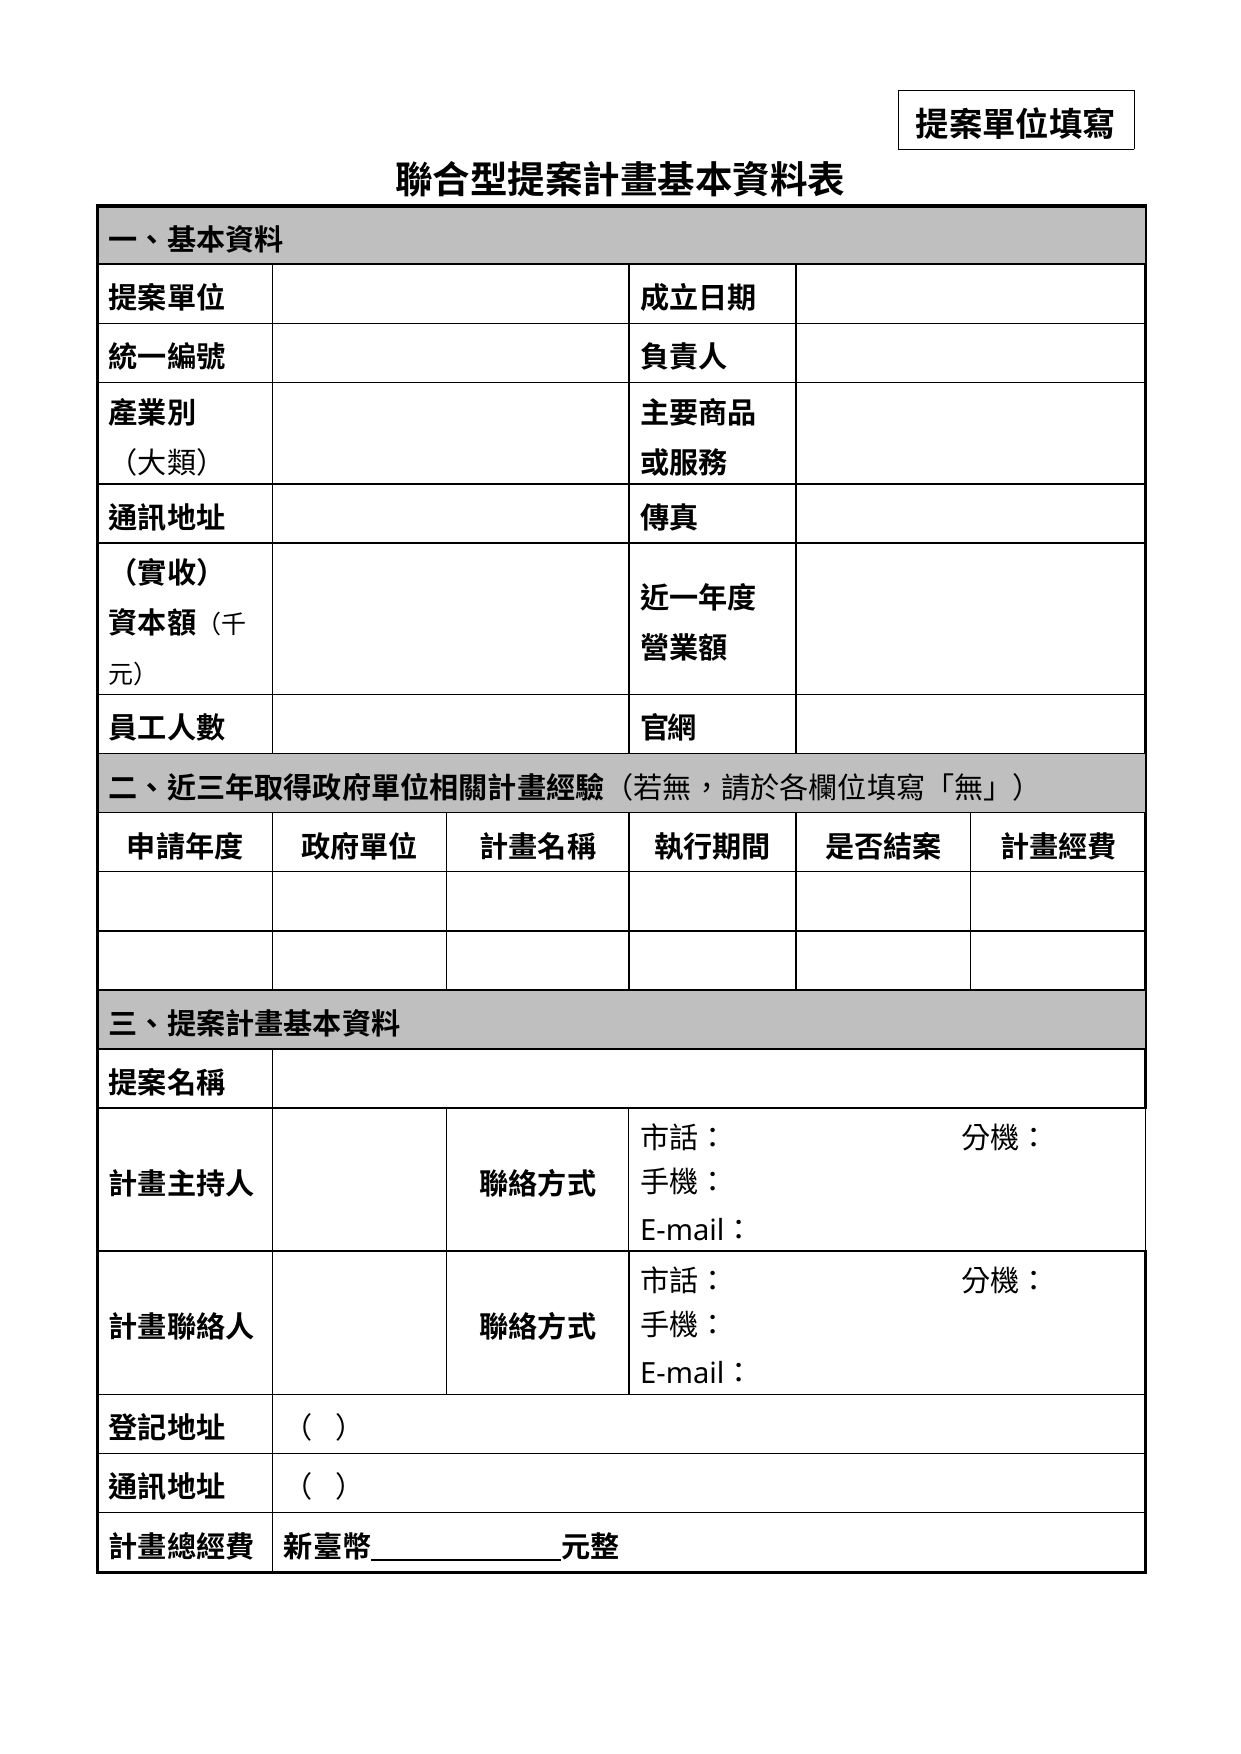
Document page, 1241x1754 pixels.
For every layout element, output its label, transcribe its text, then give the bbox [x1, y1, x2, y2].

table_cell 聯絡方式 [447, 1252, 628, 1393]
table_cell [99, 932, 272, 989]
table_header 一、基本資料 [99, 208, 1145, 263]
table_cell [971, 872, 1144, 930]
table_cell [273, 324, 628, 381]
table_cell （ ） [273, 1454, 1144, 1512]
table_cell 三、提案計畫基本資料 [99, 991, 1145, 1048]
table_cell 員工人數 [99, 695, 272, 753]
table_cell 成立日期 [630, 265, 795, 322]
table_cell 登記地址 [99, 1395, 272, 1453]
table_cell 提案名稱 [99, 1050, 272, 1107]
table_cell （ ） [273, 1395, 1144, 1453]
table_cell [971, 932, 1144, 989]
table_cell 聯絡方式 [447, 1109, 628, 1250]
table_cell [630, 932, 795, 989]
table_cell 官網 [630, 695, 795, 753]
table_cell 市話： 分機： 手機： E-mail： [630, 1252, 1144, 1393]
table_cell 負責人 [630, 324, 795, 381]
table_cell [273, 265, 628, 322]
table_cell 傳真 [630, 485, 795, 542]
table_cell 計畫經費 [971, 813, 1144, 871]
table_cell 計畫總經費 [99, 1513, 272, 1571]
table_cell [797, 485, 1144, 542]
table_cell [273, 1109, 446, 1250]
table_cell [797, 383, 1144, 483]
table_cell [99, 872, 272, 930]
text 聯合型提案計畫基本資料表 [187, 150, 1053, 204]
table_cell 近一年度 營業額 [630, 544, 795, 694]
table_cell [273, 695, 628, 753]
table_cell [447, 932, 628, 989]
table_cell [630, 872, 795, 930]
table_cell 通訊地址 [99, 485, 272, 542]
table_cell [273, 1252, 446, 1393]
table_cell 是否結案 [797, 813, 970, 871]
table_cell 市話： 分機： 手機： E-mail： [629, 1109, 1145, 1250]
table_cell [273, 485, 628, 542]
table_cell [273, 1050, 1144, 1107]
table_cell [273, 872, 446, 930]
table_cell [797, 544, 1144, 694]
table_cell [797, 324, 1144, 381]
table_cell [797, 932, 970, 989]
table_cell [797, 265, 1144, 322]
table_cell 新臺幣 元整 [273, 1513, 1144, 1571]
table_cell 計畫主持人 [99, 1109, 272, 1250]
table_cell [797, 695, 1144, 753]
table_cell [797, 872, 970, 930]
text 提案單位填寫 [913, 97, 1119, 141]
table_cell （實收） 資本額（千元） [99, 544, 272, 694]
table_cell 通訊地址 [99, 1454, 272, 1512]
table_cell 申請年度 [99, 813, 272, 871]
table_cell 計畫聯絡人 [99, 1252, 272, 1393]
table_cell [273, 383, 628, 483]
table_cell 主要商品 或服務 [630, 383, 795, 483]
table_cell 提案單位 [99, 265, 272, 322]
table_cell [273, 544, 628, 694]
table_cell [447, 872, 628, 930]
table_cell 計畫名稱 [447, 813, 628, 871]
table_cell 統一編號 [99, 324, 272, 381]
table_cell 二、近三年取得政府單位相關計畫經驗（若無，請於各欄位填寫「無」） [99, 754, 1145, 812]
table_cell 政府單位 [273, 813, 446, 871]
table_cell 執行期間 [630, 813, 795, 871]
table_cell [273, 932, 446, 989]
table_cell 產業別 （大類） [99, 383, 272, 483]
